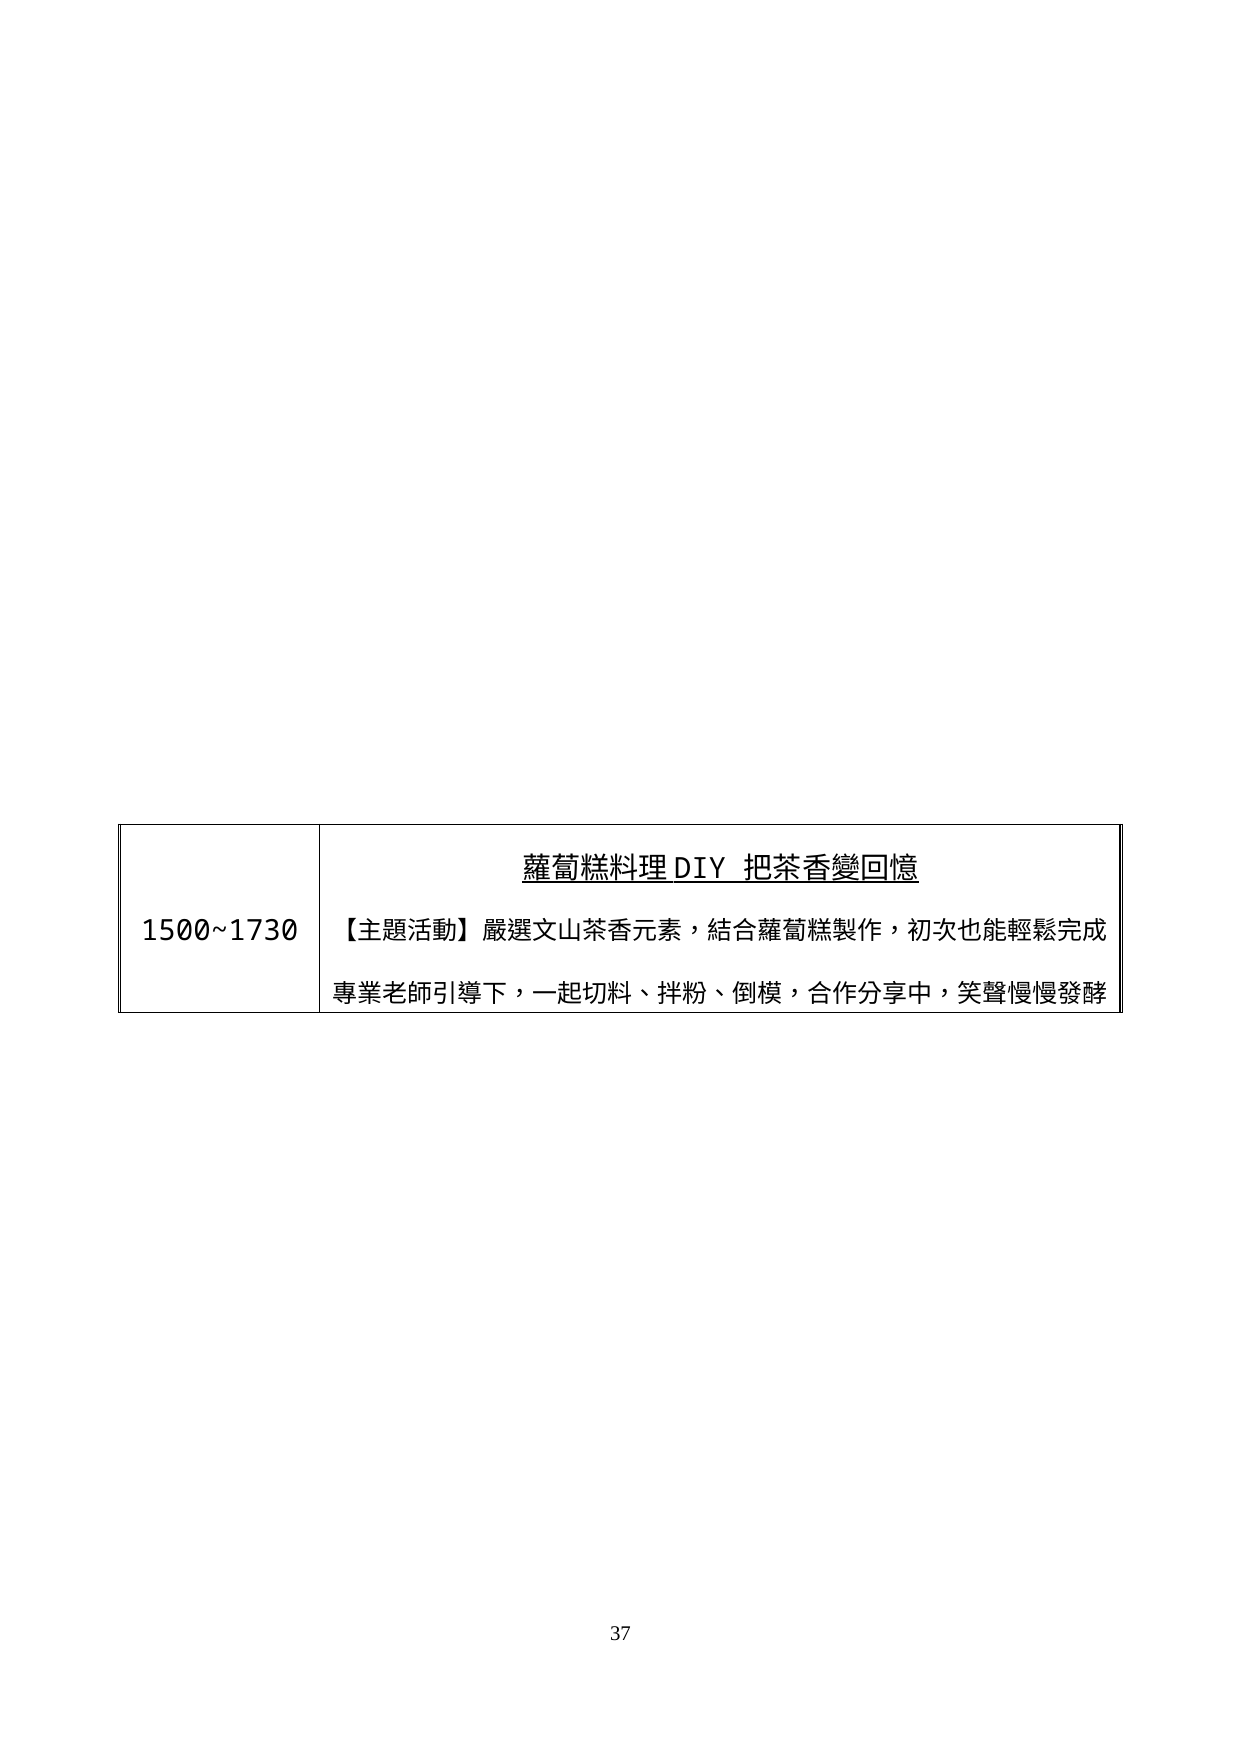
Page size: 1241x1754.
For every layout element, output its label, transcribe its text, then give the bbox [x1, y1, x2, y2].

table_cell 蘿蔔糕料理DIY 把茶香變回憶 【主題活動】嚴選文山茶香元素，結合蘿蔔糕製作，初次也能輕鬆完成 專業老師引導下，一起切料、拌粉、倒模，合作分享中，笑聲慢慢發酵 [320, 825, 1119, 1012]
table_cell 1500~1730 [121, 825, 319, 1012]
